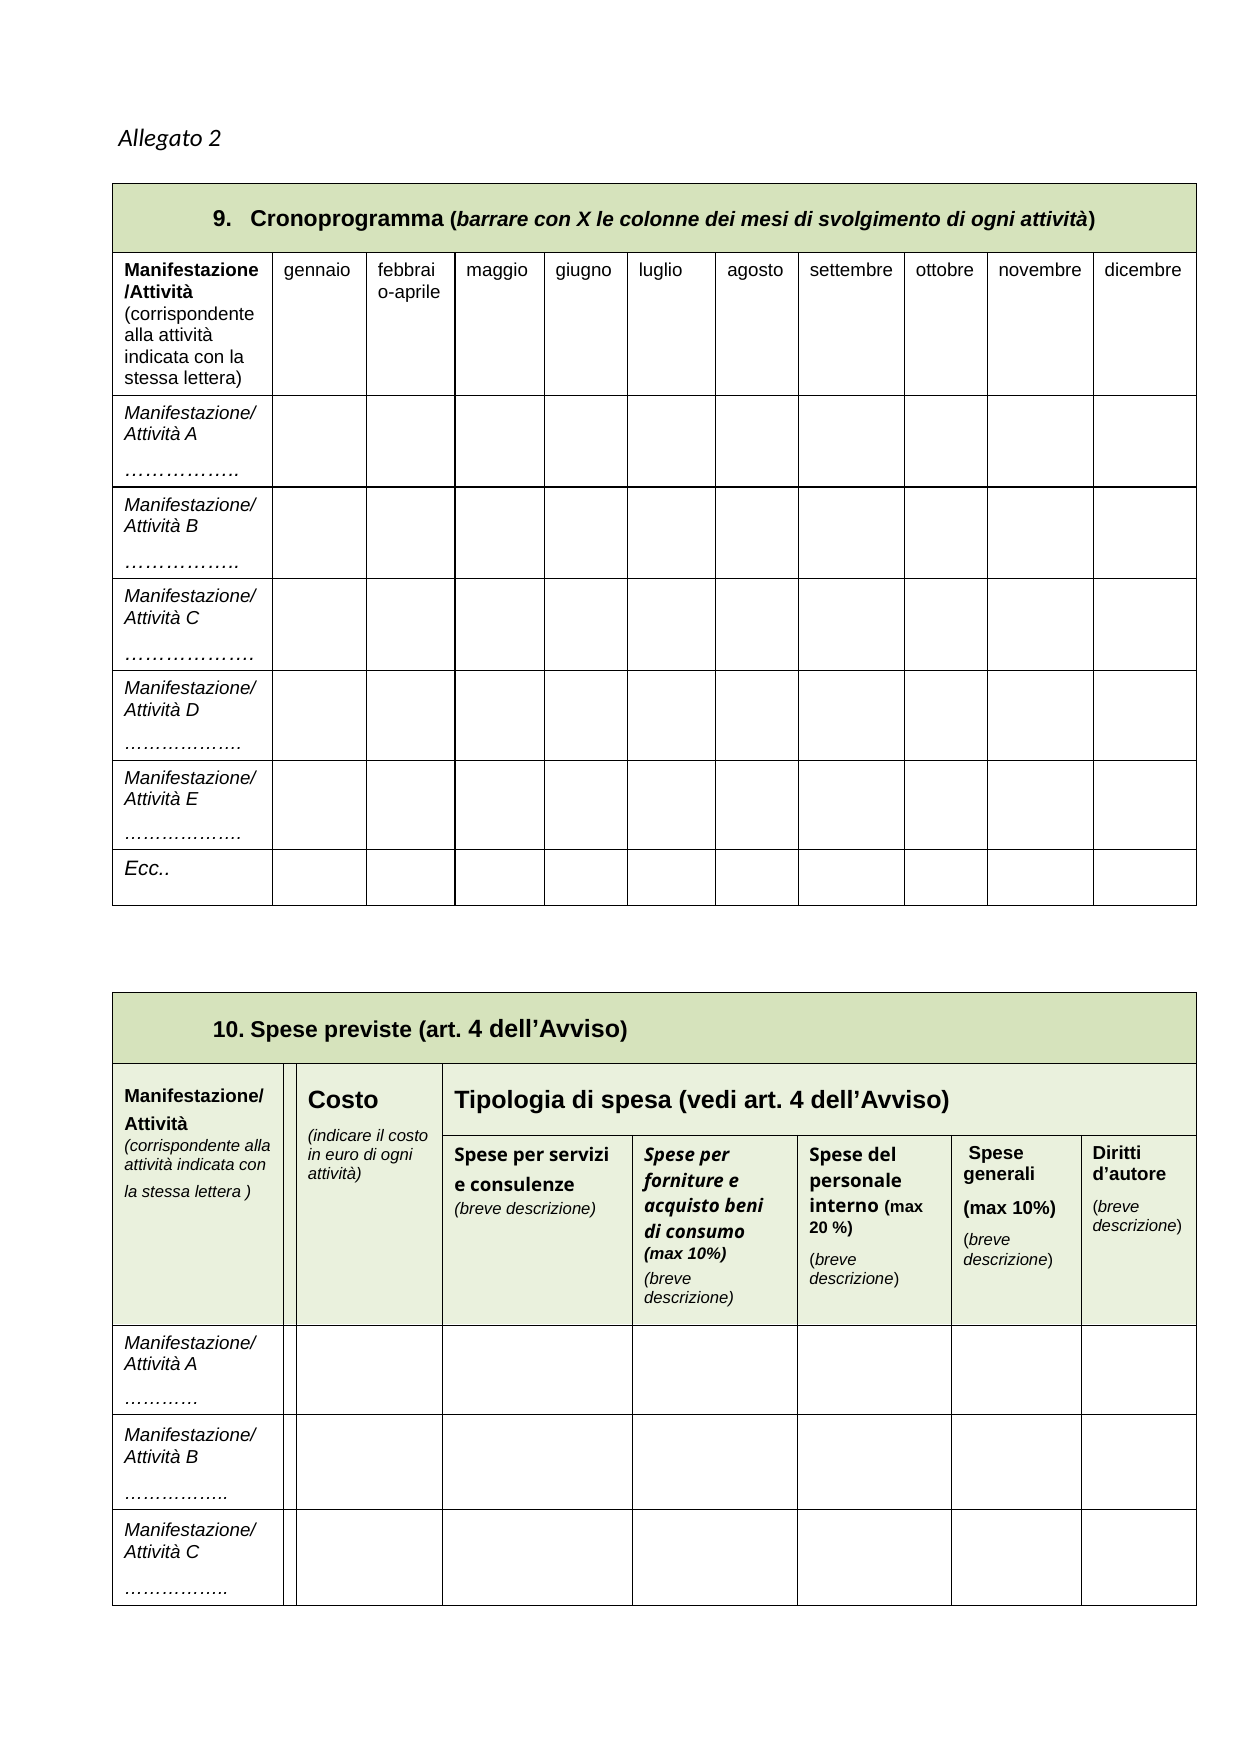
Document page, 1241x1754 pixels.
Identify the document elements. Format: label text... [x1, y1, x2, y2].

table_cell [716, 761, 798, 849]
table_cell [273, 579, 366, 670]
table_cell [988, 488, 1093, 578]
table_cell [273, 396, 366, 486]
table_cell Manifestazione/Attività A …………….. [113, 396, 272, 486]
table_cell Manifestazione/Attività (corrispondente alla attività indicata con la stessa lettera) [113, 253, 272, 394]
table_cell agosto [716, 253, 798, 394]
table_cell novembre [988, 253, 1093, 394]
table_cell [367, 396, 454, 486]
table_cell [443, 1326, 632, 1414]
table_cell Manifestazione/Attività B …………….. [113, 1415, 283, 1509]
table_cell [284, 1064, 296, 1324]
table_cell [798, 1326, 951, 1414]
table_cell [284, 1326, 296, 1414]
table_cell [1094, 488, 1196, 578]
table_cell [297, 1415, 442, 1509]
table_cell Manifestazione/Attività (corrispondente alla attività indicata con la stessa lettera ) [113, 1064, 283, 1324]
table_cell [367, 671, 454, 760]
table_cell [716, 671, 798, 760]
table_header Cronoprogramma (barrare con X le colonne dei mesi di svolgimento di ogni attività) [113, 184, 1196, 252]
table_cell [798, 1415, 951, 1509]
table_cell Spese generali (max 10%) (breve descrizione) [952, 1136, 1081, 1324]
table_cell [443, 1415, 632, 1509]
table_cell gennaio [273, 253, 366, 394]
table_header Spese previste (art. 4 dell’Avviso) [113, 993, 1196, 1063]
table_cell [1082, 1415, 1196, 1509]
table_cell Manifestazione/Attività C …………….. [113, 1510, 283, 1605]
table_cell [628, 579, 715, 670]
table_cell Spese per servizi e consulenze (breve descrizione) [443, 1136, 632, 1324]
table_cell [273, 488, 366, 578]
table_cell [988, 396, 1093, 486]
table_cell [456, 396, 544, 486]
table_cell [1094, 671, 1196, 760]
table_cell Manifestazione/Attività C ………………. [113, 579, 272, 670]
table_cell [273, 761, 366, 849]
table_cell Spese del personale interno (max 20 %) (breve descrizione) [798, 1136, 951, 1324]
table_cell [545, 488, 627, 578]
table_cell [297, 1510, 442, 1605]
table_cell [628, 761, 715, 849]
table_cell luglio [628, 253, 715, 394]
table_cell giugno [545, 253, 627, 394]
table_cell [367, 488, 454, 578]
table_cell Manifestazione/Attività D ………………. [113, 671, 272, 760]
table_cell [1094, 579, 1196, 670]
table_cell Tipologia di spesa (vedi art. 4 dell’Avviso) [443, 1064, 1196, 1135]
table_cell [456, 761, 544, 849]
table_cell [367, 579, 454, 670]
table_cell [456, 850, 544, 904]
table_cell [799, 671, 904, 760]
table_cell Diritti d’autore (breve descrizione) [1082, 1136, 1196, 1324]
table_cell [1094, 850, 1196, 904]
table_cell febbraio-aprile [367, 253, 454, 394]
table_cell [1094, 761, 1196, 849]
table_cell [628, 396, 715, 486]
table_cell [628, 488, 715, 578]
table_cell Manifestazione/Attività B …………….. [113, 488, 272, 578]
table_cell [456, 579, 544, 670]
table_cell [905, 761, 987, 849]
table_cell [545, 850, 627, 904]
table_cell Costo (indicare il costo in euro di ogni attività) [297, 1064, 442, 1324]
table_cell [284, 1510, 296, 1605]
table_cell [545, 396, 627, 486]
table_cell [905, 488, 987, 578]
table_cell [633, 1326, 797, 1414]
table_cell [456, 671, 544, 760]
table_cell [905, 850, 987, 904]
table_cell [443, 1510, 632, 1605]
table_cell [1082, 1326, 1196, 1414]
table_cell [952, 1326, 1081, 1414]
table_cell [1094, 396, 1196, 486]
table_cell [716, 850, 798, 904]
table_cell [988, 761, 1093, 849]
table_cell [799, 850, 904, 904]
table_cell [367, 850, 454, 904]
table_cell dicembre [1094, 253, 1196, 394]
table_cell [798, 1510, 951, 1605]
table_cell [905, 671, 987, 760]
table_cell settembre [799, 253, 904, 394]
table_cell [799, 761, 904, 849]
table_cell Manifestazione/Attività A ………… [113, 1326, 283, 1414]
table_cell [545, 579, 627, 670]
table_cell [545, 761, 627, 849]
table_cell [545, 671, 627, 760]
table_cell [799, 488, 904, 578]
table_cell Manifestazione/Attività E ………………. [113, 761, 272, 849]
table_cell [628, 671, 715, 760]
table_cell Ecc.. [113, 850, 272, 904]
table_cell [988, 579, 1093, 670]
table_cell [273, 671, 366, 760]
table_cell [633, 1415, 797, 1509]
table_cell [716, 488, 798, 578]
table_cell [905, 579, 987, 670]
table_cell [273, 850, 366, 904]
table_cell Spese per forniture e acquisto beni di consumo (max 10%) (breve descrizione) [633, 1136, 797, 1324]
table_cell [716, 396, 798, 486]
table_cell [284, 1415, 296, 1509]
table_cell [1082, 1510, 1196, 1605]
table_cell [633, 1510, 797, 1605]
table_cell [367, 761, 454, 849]
table_cell [716, 579, 798, 670]
table_cell [297, 1326, 442, 1414]
table_cell [988, 850, 1093, 904]
table_cell [799, 396, 904, 486]
table_cell [905, 396, 987, 486]
table_cell [988, 671, 1093, 760]
table_cell [456, 488, 544, 578]
table_cell [628, 850, 715, 904]
table_cell [799, 579, 904, 670]
table_cell ottobre [905, 253, 987, 394]
table_cell [952, 1510, 1081, 1605]
table_cell maggio [456, 253, 544, 394]
table_cell [952, 1415, 1081, 1509]
